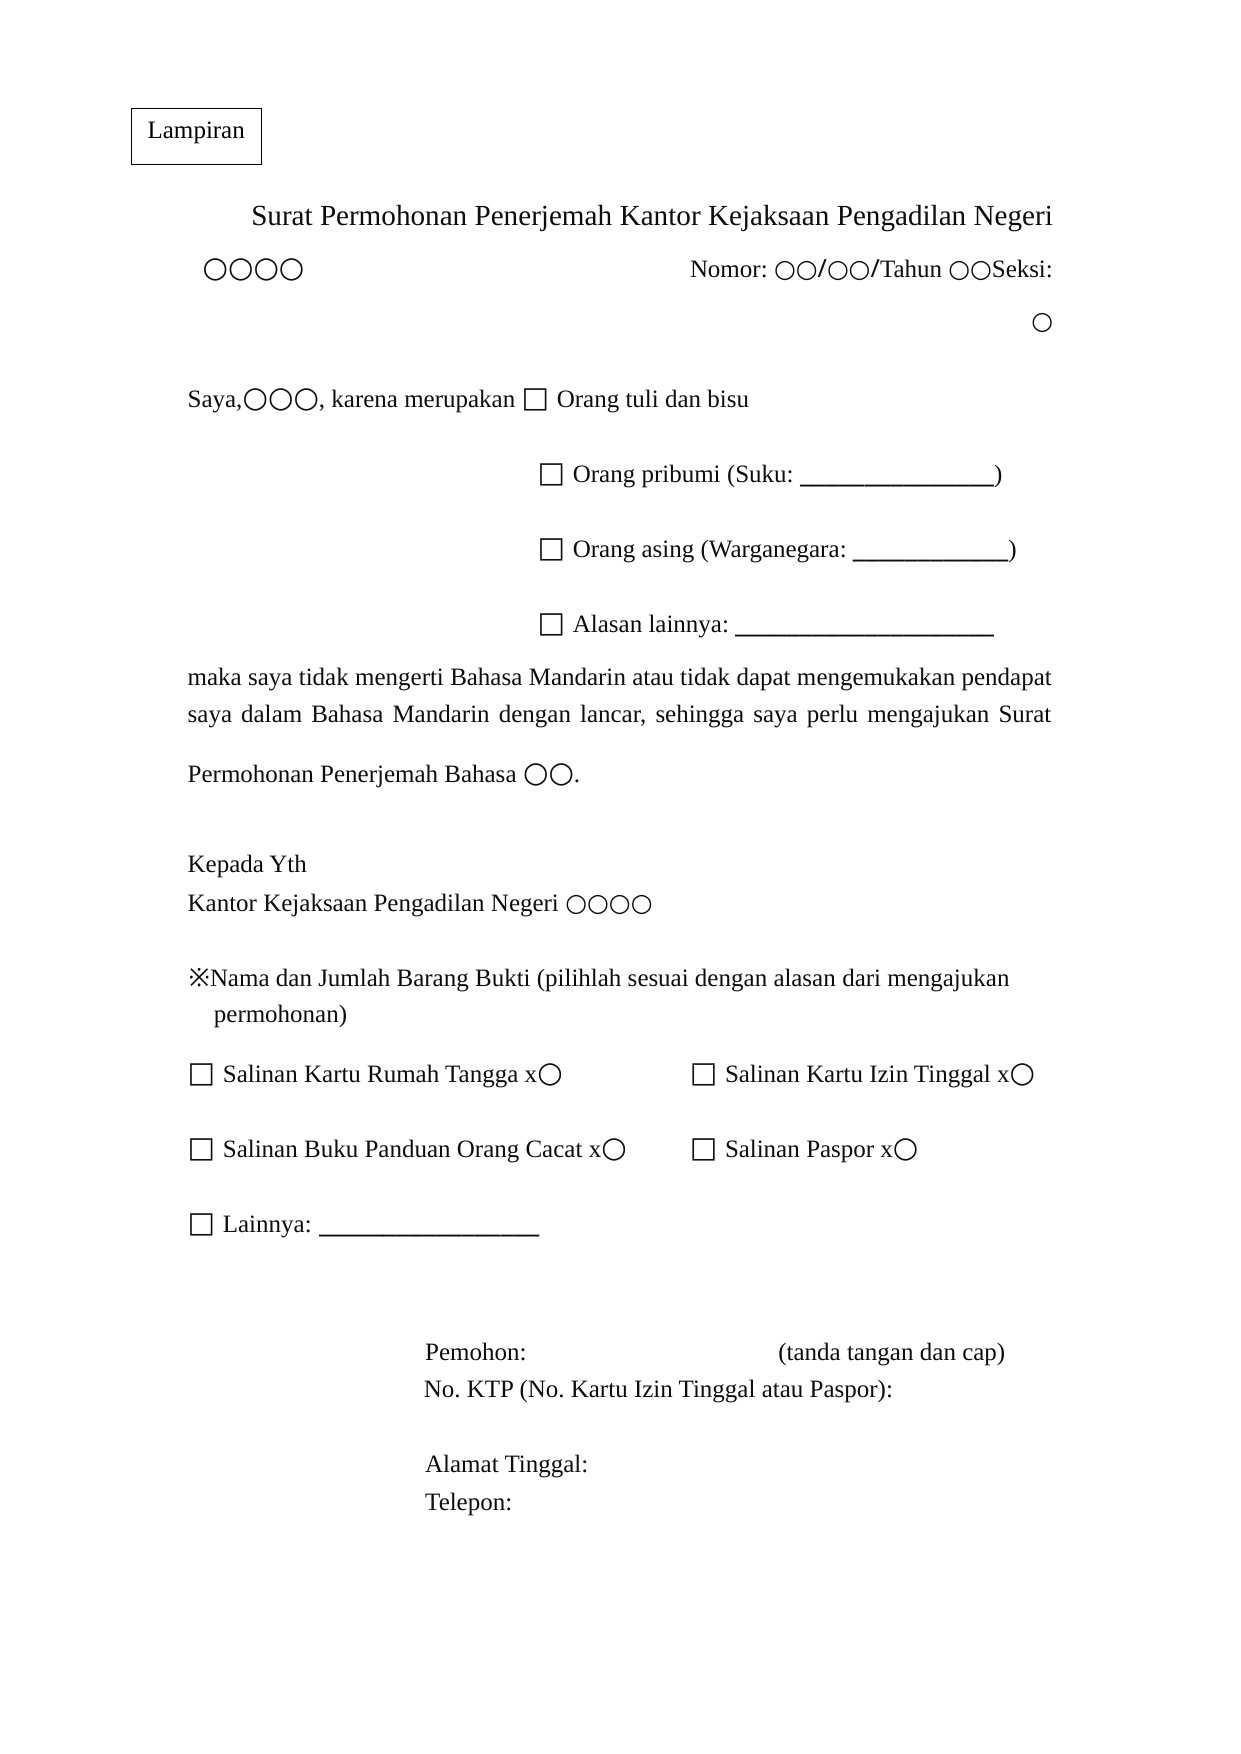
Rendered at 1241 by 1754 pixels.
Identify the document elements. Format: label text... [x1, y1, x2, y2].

text Kantor Kejaksaan Pengadilan Negeri ○○○○ [187, 883, 1053, 921]
text No. KTP (No. Kartu Izin Tinggal atau Paspor): [187, 1371, 1053, 1408]
text □ Orang asing (Warganegara: ____________) [231, 508, 1053, 583]
text □ Salinan Kartu Rumah Tangga x○ □ Salinan Kartu Izin Tinggal x○ [187, 1033, 1053, 1108]
text ※Nama dan Jumlah Barang Bukti (pilihlah sesuai dengan alasan dari mengajukan [189, 958, 1053, 996]
text □ Alasan lainnya: ____________________ [231, 583, 1053, 658]
text □ Salinan Buku Panduan Orang Cacat x○ □ Salinan Paspor x○ [187, 1108, 1053, 1183]
text Surat Permohonan Penerjemah Kantor Kejaksaan Pengadilan Negeri ○○○○ Nomor: ○○/○○/Tahun ○○Seksi: ○ [187, 183, 1053, 339]
text Lampiran [147, 117, 245, 144]
text □ Orang pribumi (Suku: _______________) [231, 433, 1053, 508]
text Pemohon: (tanda tangan dan cap) [187, 1333, 1053, 1371]
text Saya,○○○, karena merupakan □ Orang tuli dan bisu [187, 358, 1053, 433]
text □ Lainnya: _________________ [187, 1183, 1053, 1258]
text Kepada Yth [187, 846, 1053, 883]
text permohonan) [214, 996, 1053, 1033]
text Alamat Tinggal: [187, 1446, 1053, 1483]
text maka saya tidak mengerti Bahasa Mandarin atau tidak dapat mengemukakan pendapat saya dalam Bahasa Mandarin dengan lancar, sehingga saya perlu mengajukan Surat Permohonan Penerjemah Bahasa ○○. [187, 658, 1053, 808]
text Telepon: [187, 1483, 1053, 1521]
